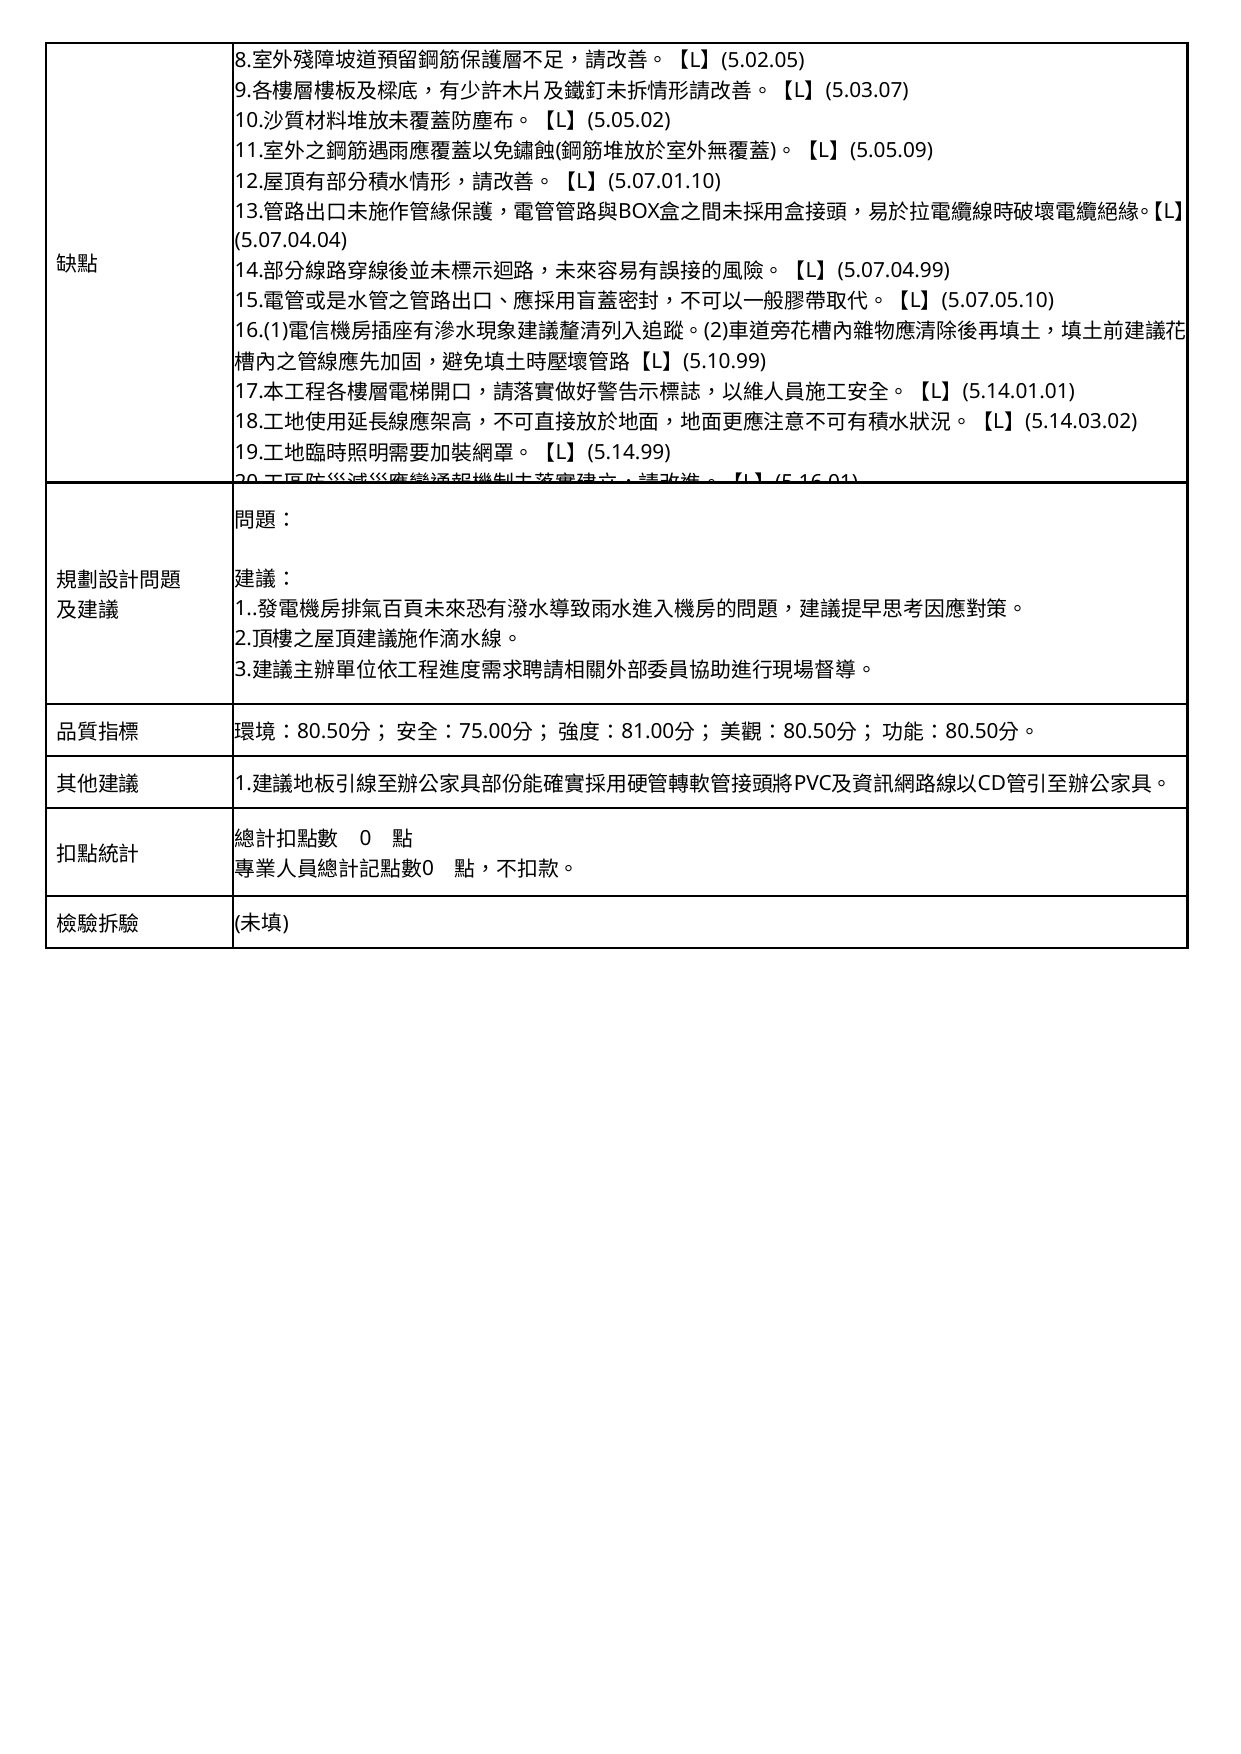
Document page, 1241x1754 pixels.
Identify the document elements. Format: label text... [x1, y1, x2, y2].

table_cell [0, 481, 45, 703]
table_cell [0, 703, 45, 755]
table_cell [1189, 703, 1239, 755]
table_cell [1189, 895, 1239, 947]
table_cell 品質指標 [47, 705, 232, 755]
table_cell [0, 895, 45, 947]
table_cell [0, 755, 45, 807]
table_cell 規劃設計問題 及建議 [47, 484, 232, 703]
table_header [1188, 0, 1239, 42]
table_cell 總計扣點數 0 點 專業人員總計記點數0 點，不扣款。 [234, 809, 1186, 895]
table_cell [0, 807, 45, 895]
table_cell 其他建議 [47, 757, 232, 807]
table_cell 環境：80.50分； 安全：75.00分； 強度：81.00分； 美觀：80.50分； 功能：80.50分。 [234, 705, 1186, 755]
table_cell [1189, 42, 1239, 481]
table_cell [1189, 755, 1239, 807]
table_cell 檢驗拆驗 [47, 897, 232, 947]
table_cell 扣點統計 [47, 809, 232, 895]
table_header [0, 0, 46, 42]
table_cell (未填) [234, 897, 1186, 947]
table_cell 1.建議地板引線至辦公家具部份能確實採用硬管轉軟管接頭將PVC及資訊網路線以CD管引至辦公家具。 [234, 757, 1186, 807]
table_cell 8.室外殘障坡道預留鋼筋保護層不足，請改善。【L】(5.02.05) 9.各樓層樓板及樑底，有少許木片及鐵釘未拆情形請改善。【L】(5.03.07) 10.沙質材料堆放未覆蓋防塵布。【L】(5.05.02) 11.室外之鋼筋遇雨應覆蓋以免鏽蝕(鋼筋堆放於室外無覆蓋)。【L】(5.05.09) 12.屋頂有部分積水情形，請改善。【L】(5.07.01.10) 13.管路出口未施作管緣保護，電管管路與BOX盒之間未採用盒接頭，易於拉電纜線時破壞電纜絕緣。【L】(5.07.04.04) 14.部分線路穿線後並未標示迴路，未來容易有誤接的風險。【L】(5.07.04.99) 15.電管或是水管之管路出口、應採用盲蓋密封，不可以一般膠帶取代。【L】(5.07.05.10) 16.(1)電信機房插座有滲水現象建議釐清列入追蹤。(2)車道旁花槽內雜物應清除後再填土，填土前建議花槽內之管線應先加固，避免填土時壓壞管路【L】(5.10.99) 17.本工程各樓層電梯開口，請落實做好警告示標誌，以維人員施工安全。【L】(5.14.01.01) 18.工地使用延長線應架高，不可直接放於地面，地面更應注意不可有積水狀況。【L】(5.14.03.02) 19.工地臨時照明需要加裝網罩。【L】(5.14.99) 20.工區防災減災應變通報機制未落實建立，請改進。【L】(5.16.01) 缺點總計扣點數0 點 [234, 44, 1186, 481]
table_cell 缺點 [47, 44, 232, 481]
table_header [233, 0, 1187, 42]
table_cell [1189, 807, 1239, 895]
table_cell 問題： 建議： 1..發電機房排氣百頁未來恐有潑水導致雨水進入機房的問題，建議提早思考因應對策。 2.頂樓之屋頂建議施作滴水線。 3.建議主辦單位依工程進度需求聘請相關外部委員協助進行現場督導。 [234, 484, 1186, 703]
table_cell [0, 42, 45, 481]
table_header [46, 0, 233, 42]
table_cell [1189, 481, 1239, 703]
